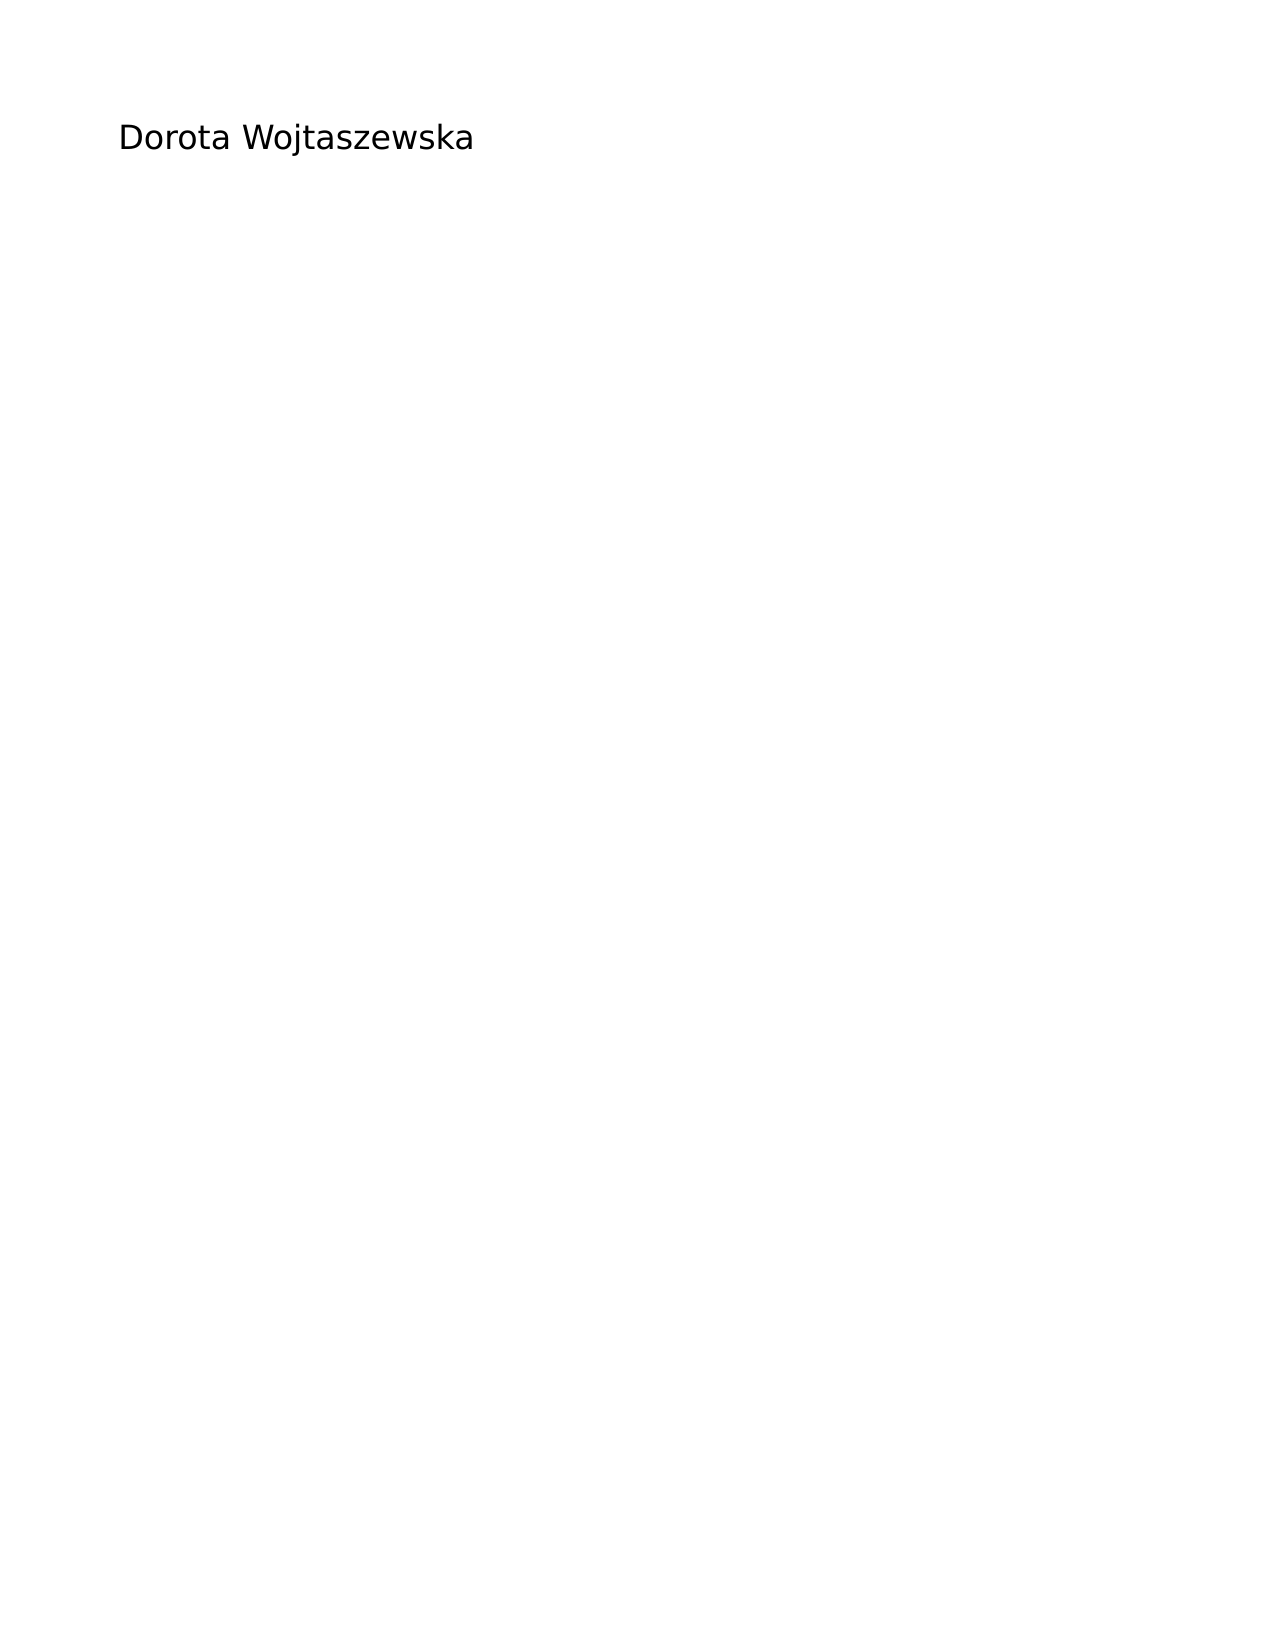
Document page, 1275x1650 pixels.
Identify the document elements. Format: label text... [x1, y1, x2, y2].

text Dorota Wojtaszewska [118, 118, 1157, 157]
